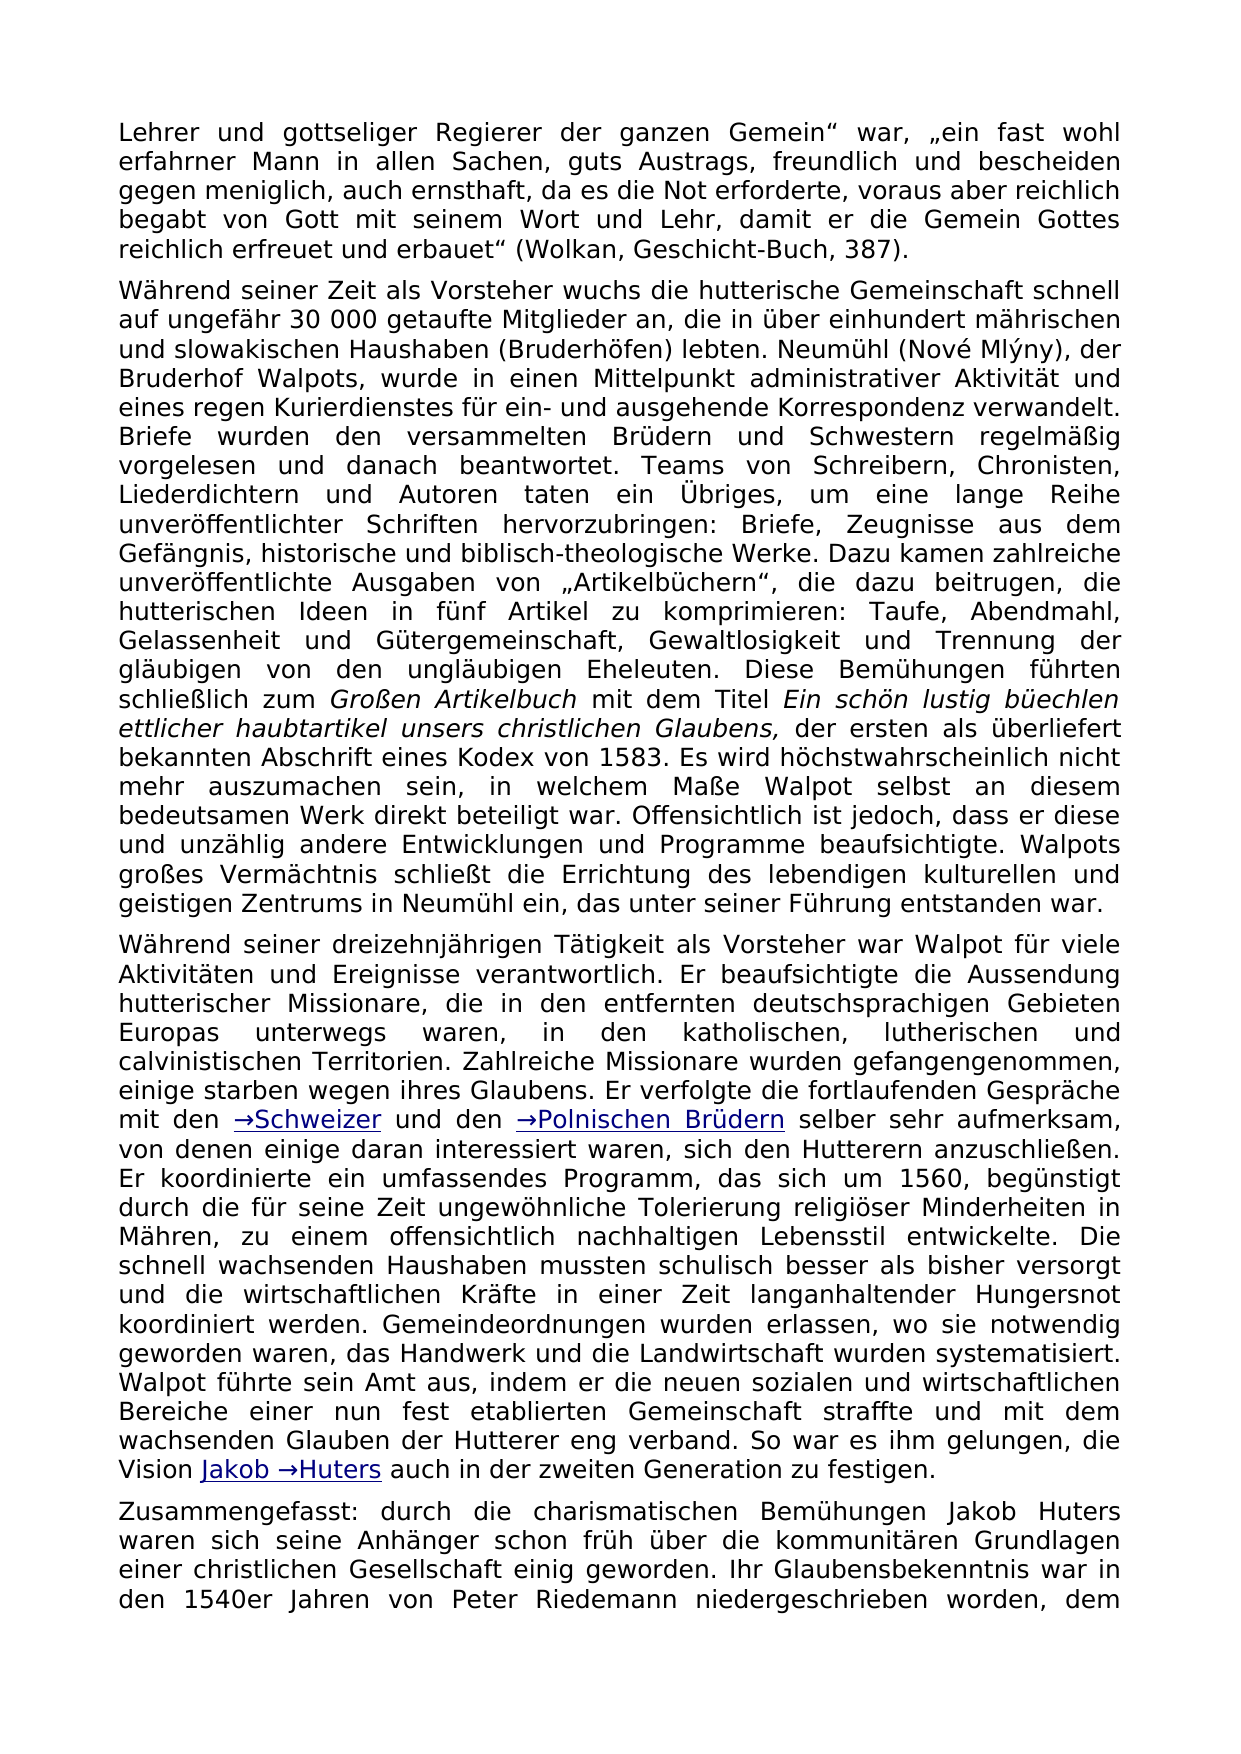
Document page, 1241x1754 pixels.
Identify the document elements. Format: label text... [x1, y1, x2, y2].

text Zusammengefasst: durch die charismatischen Bemühungen Jakob Huters waren sich seine Anhänger schon früh über die kommunitären Grundlagen einer christlichen Gesellschaft einig geworden. Ihr Glaubensbekenntnis war in den 1540er Jahren von Peter Riedemann niedergeschrieben worden, dem [118, 1497, 1122, 1614]
text Während seiner Zeit als Vorsteher wuchs die hutterische Gemeinschaft schnell auf ungefähr 30 000 getaufte Mitglieder an, die in über einhundert mährischen und slowakischen Haushaben (Bruderhöfen) lebten. Neumühl (Nové Mlýny), der Bruderhof Walpots, wurde in einen Mittelpunkt administrativer Aktivität und eines regen Kurierdienstes für ein- und ausgehende Korrespondenz verwandelt. Briefe wurden den versammelten Brüdern und Schwestern regelmäßig vorgelesen und danach beantwortet. Teams von Schreibern, Chronisten, Liederdichtern und Autoren taten ein Übriges, um eine lange Reihe unveröffentlichter Schriften hervorzubringen: Briefe, Zeugnisse aus dem Gefängnis, historische und biblisch-theologische Werke. Dazu kamen zahlreiche unveröffentlichte Ausgaben von „Artikelbüchern“, die dazu beitrugen, die hutterischen Ideen in fünf Artikel zu komprimieren: Taufe, Abendmahl, Gelassenheit und Gütergemeinschaft, Gewaltlosigkeit und Trennung der gläubigen von den ungläubigen Eheleuten. Diese Bemühungen führten schließlich zum Großen Artikelbuch mit dem Titel Ein schön lustig büechlen ettlicher haubtartikel unsers christlichen Glaubens, der ersten als überliefert bekannten Abschrift eines Kodex von 1583. Es wird höchstwahrscheinlich nicht mehr auszumachen sein, in welchem Maße Walpot selbst an diesem bedeutsamen Werk direkt beteiligt war. Offensichtlich ist jedoch, dass er diese und unzählig andere Entwicklungen und Programme beaufsichtigte. Walpots großes Vermächtnis schließt die Errichtung des lebendigen kulturellen und geistigen Zentrums in Neumühl ein, das unter seiner Führung entstanden war. [118, 276, 1122, 918]
text Lehrer und gottseliger Regierer der ganzen Gemein“ war, „ein fast wohl erfahrner Mann in allen Sachen, guts Austrags, freundlich und bescheiden gegen meniglich, auch ernsthaft, da es die Not erforderte, voraus aber reichlich begabt von Gott mit seinem Wort und Lehr, damit er die Gemein Gottes reichlich erfreuet und erbauet“ (Wolkan, Geschicht-Buch, 387). [118, 118, 1122, 264]
text Während seiner dreizehnjährigen Tätigkeit als Vorsteher war Walpot für viele Aktivitäten und Ereignisse verantwortlich. Er beaufsichtigte die Aussendung hutterischer Missionare, die in den entfernten deutschsprachigen Gebieten Europas unterwegs waren, in den katholischen, lutherischen und calvinistischen Territorien. Zahlreiche Missionare wurden gefangengenommen, einige starben wegen ihres Glaubens. Er verfolgte die fortlaufenden Gespräche mit den →Schweizer und den →Polnischen Brüdern selber sehr aufmerksam, von denen einige daran interessiert waren, sich den Hutterern anzuschließen. Er koordinierte ein umfassendes Programm, das sich um 1560, begünstigt durch die für seine Zeit ungewöhnliche Tolerierung religiöser Minderheiten in Mähren, zu einem offensichtlich nachhaltigen Lebensstil entwickelte. Die schnell wachsenden Haushaben mussten schulisch besser als bisher versorgt und die wirtschaftlichen Kräfte in einer Zeit langanhaltender Hungersnot koordiniert werden. Gemeindeordnungen wurden erlassen, wo sie notwendig geworden waren, das Handwerk und die Landwirtschaft wurden systematisiert. Walpot führte sein Amt aus, indem er die neuen sozialen und wirtschaftlichen Bereiche einer nun fest etablierten Gemeinschaft straffte und mit dem wachsenden Glauben der Hutterer eng verband. So war es ihm gelungen, die Vision Jakob →Huters auch in der zweiten Generation zu festigen. [118, 931, 1122, 1485]
